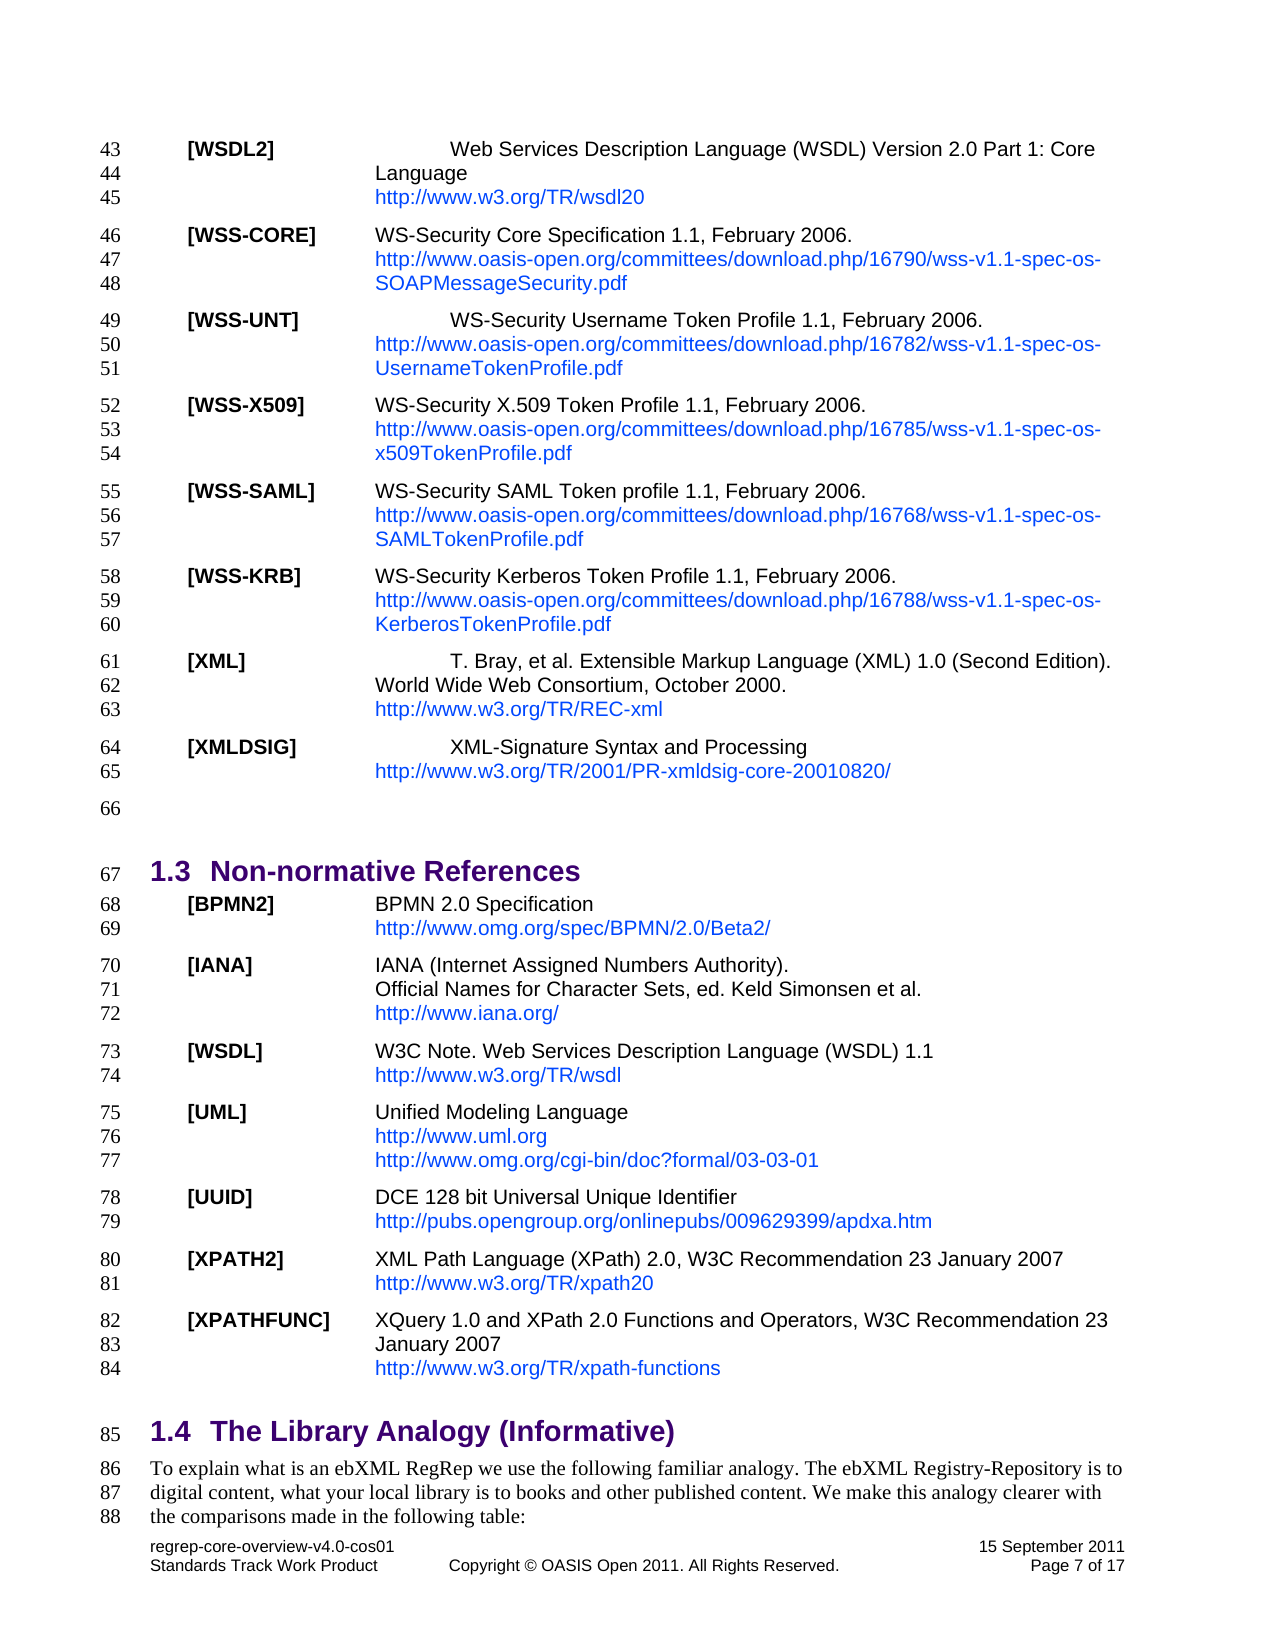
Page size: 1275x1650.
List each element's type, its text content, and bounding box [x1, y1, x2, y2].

text [WSDL] W3C Note. Web Services Description Language (WSDL) 1.1 http://www.w3.org/TR/wsdl [187, 1038, 1125, 1086]
subtitle Non-normative References [150, 854, 1125, 887]
text [IANA] IANA (Internet Assigned Numbers Authority). Official Names for Character Sets, ed. Keld Simonsen et al. http://www.iana.org/ [187, 953, 1125, 1025]
text [WSS-CORE] WS-Security Core Specification 1.1, February 2006. http://www.oasis-open.org/committees/download.php/16790/wss-v1.1-spec-os-SOAPMessageSecurity.pdf [187, 223, 1125, 294]
text [XPATHFUNC] XQuery 1.0 and XPath 2.0 Functions and Operators, W3C Recommendation 23 January 2007 http://www.w3.org/TR/xpath-functions [187, 1308, 1125, 1380]
text [WSS-KRB] WS-Security Kerberos Token Profile 1.1, February 2006. http://www.oasis-open.org/committees/download.php/16788/wss-v1.1-spec-os-KerberosTokenProfile.pdf [187, 564, 1125, 636]
text [UUID] DCE 128 bit Universal Unique Identifier http://pubs.opengroup.org/onlinepubs/009629399/apdxa.htm [187, 1185, 1125, 1233]
text [XML] T. Bray, et al. Extensible Markup Language (XML) 1.0 (Second Edition). World Wide Web Consortium, October 2000. http://www.w3.org/TR/REC-xml [187, 649, 1125, 721]
subtitle The Library Analogy (Informative) [150, 1414, 1125, 1447]
text [UML] Unified Modeling Language http://www.uml.org http://www.omg.org/cgi-bin/doc?formal/03-03-01 [187, 1100, 1125, 1172]
text [XMLDSIG] XML-Signature Syntax and Processing http://www.w3.org/TR/2001/PR-xmldsig-core-20010820/ [187, 734, 1125, 782]
text [WSS-X509] WS-Security X.509 Token Profile 1.1, February 2006. http://www.oasis-open.org/committees/download.php/16785/wss-v1.1-spec-os-x509TokenProfile.pdf [187, 393, 1125, 465]
text To explain what is an ebXML RegRep we use the following familiar analogy. The ebXML Registry-Repository is to digital content, what your local library is to books and other published content. We make this analogy clearer with the comparisons made in the following table: [150, 1456, 1125, 1528]
text [WSS-SAML] WS-Security SAML Token profile 1.1, February 2006. http://www.oasis-open.org/committees/download.php/16768/wss-v1.1-spec-os-SAMLTokenProfile.pdf [187, 478, 1125, 550]
text [XPATH2] XML Path Language (XPath) 2.0, W3C Recommendation 23 January 2007 http://www.w3.org/TR/xpath20 [187, 1246, 1125, 1294]
text [BPMN2] BPMN 2.0 Specification http://www.omg.org/spec/BPMN/2.0/Beta2/ [187, 892, 1125, 940]
text [WSS-UNT] WS-Security Username Token Profile 1.1, February 2006. http://www.oasis-open.org/committees/download.php/16782/wss-v1.1-spec-os-UsernameTokenProfile.pdf [187, 308, 1125, 380]
text [WSDL2] Web Services Description Language (WSDL) Version 2.0 Part 1: Core Language http://www.w3.org/TR/wsdl20 [187, 137, 1125, 209]
